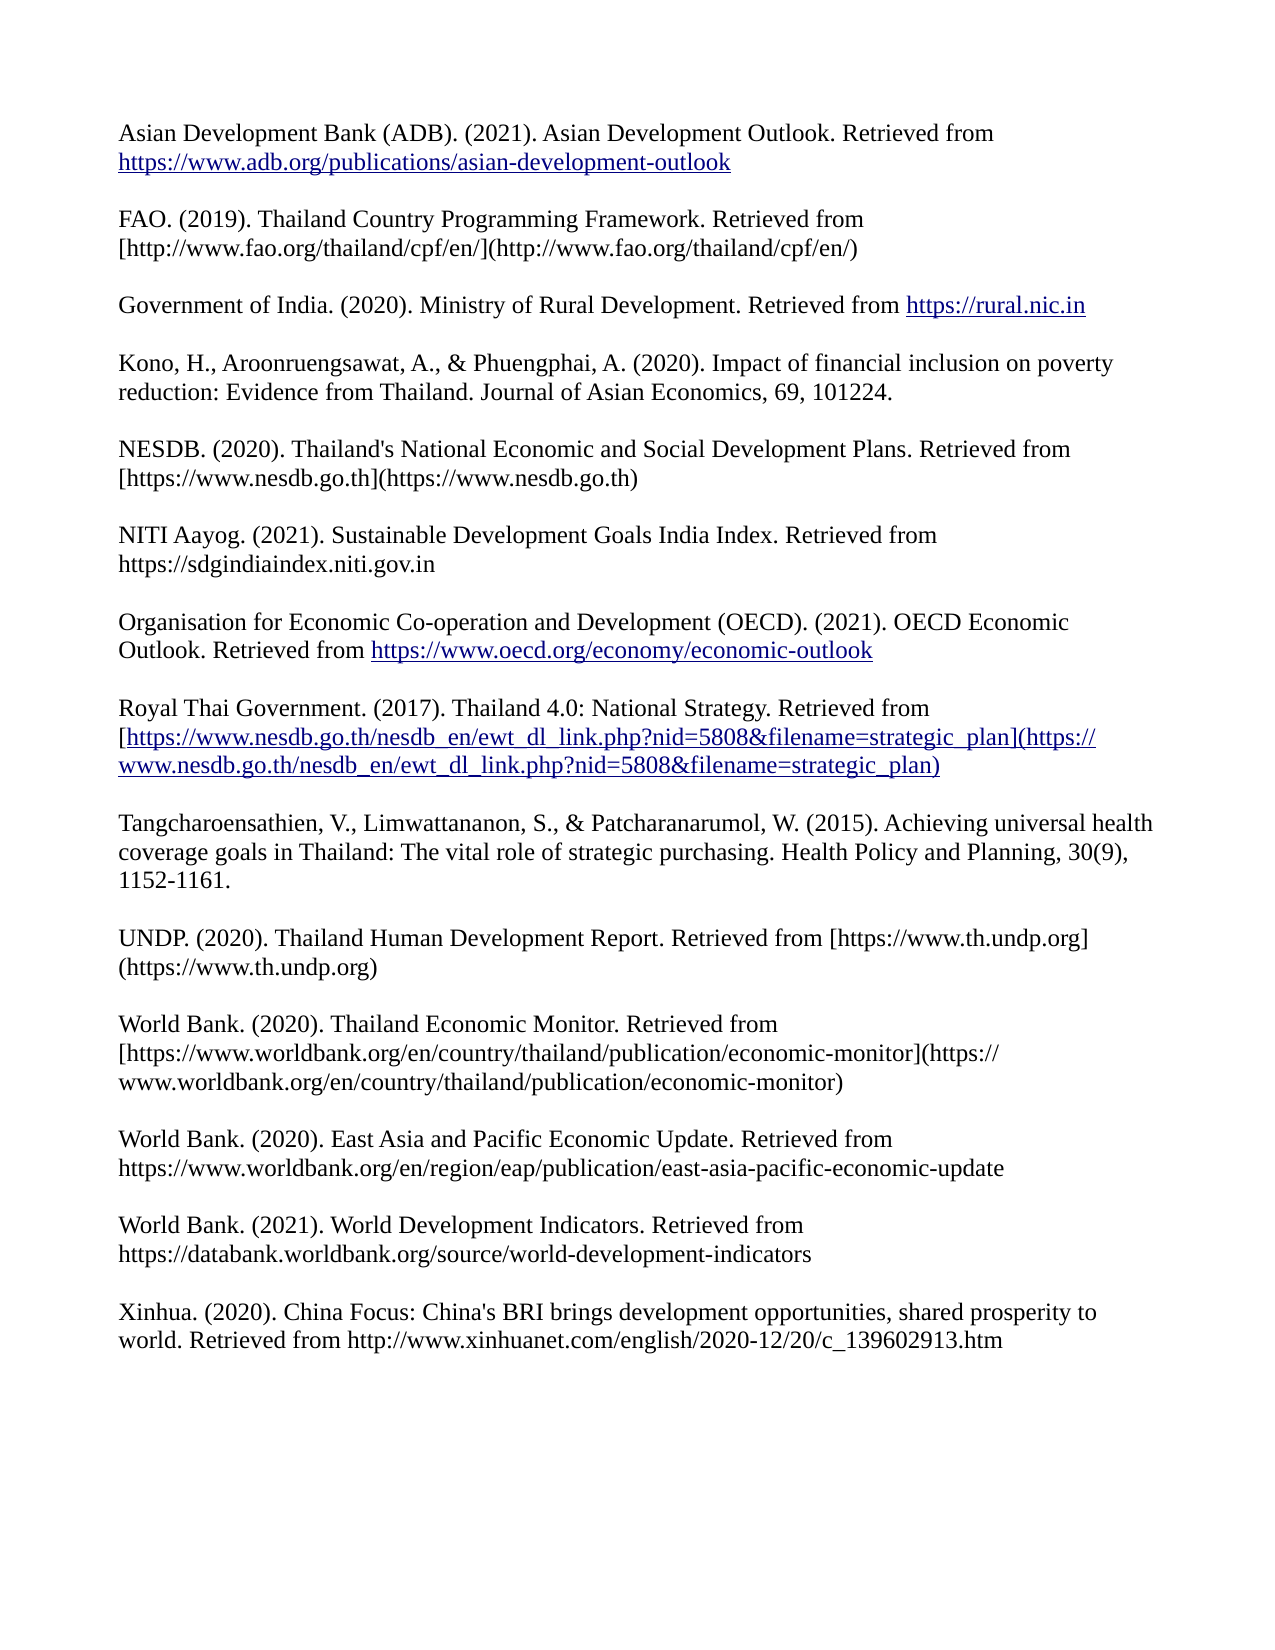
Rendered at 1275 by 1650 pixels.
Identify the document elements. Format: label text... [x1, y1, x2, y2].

text World Bank. (2020). Thailand Economic Monitor. Retrieved from [https://www.worldbank.org/en/country/thailand/publication/economic-monitor](https://www.worldbank.org/en/country/thailand/publication/economic-monitor) [118, 1009, 1157, 1096]
text NESDB. (2020). Thailand's National Economic and Social Development Plans. Retrieved from [https://www.nesdb.go.th](https://www.nesdb.go.th) [118, 434, 1157, 492]
text Kono, H., Aroonruengsawat, A., & Phuengphai, A. (2020). Impact of financial inclusion on poverty reduction: Evidence from Thailand. Journal of Asian Economics, 69, 101224. [118, 348, 1157, 406]
text Tangcharoensathien, V., Limwattananon, S., & Patcharanarumol, W. (2015). Achieving universal health coverage goals in Thailand: The vital role of strategic purchasing. Health Policy and Planning, 30(9), 1152-1161. [118, 808, 1157, 894]
text Organisation for Economic Co-operation and Development (OECD). (2021). OECD Economic Outlook. Retrieved from https://www.oecd.org/economy/economic-outlook [118, 607, 1157, 664]
text Asian Development Bank (ADB). (2021). Asian Development Outlook. Retrieved from https://www.adb.org/publications/asian-development-outlook [118, 118, 1157, 176]
text FAO. (2019). Thailand Country Programming Framework. Retrieved from [http://www.fao.org/thailand/cpf/en/](http://www.fao.org/thailand/cpf/en/) [118, 204, 1157, 262]
text World Bank. (2020). East Asia and Pacific Economic Update. Retrieved from https://www.worldbank.org/en/region/eap/publication/east-asia-pacific-economic-update [118, 1124, 1157, 1182]
text UNDP. (2020). Thailand Human Development Report. Retrieved from [https://www.th.undp.org](https://www.th.undp.org) [118, 923, 1157, 981]
text NITI Aayog. (2021). Sustainable Development Goals India Index. Retrieved from https://sdgindiaindex.niti.gov.in [118, 521, 1157, 578]
text Xinhua. (2020). China Focus: China's BRI brings development opportunities, shared prosperity to world. Retrieved from http://www.xinhuanet.com/english/2020-12/20/c_139602913.htm [118, 1297, 1157, 1354]
text World Bank. (2021). World Development Indicators. Retrieved from https://databank.worldbank.org/source/world-development-indicators [118, 1211, 1157, 1268]
text Royal Thai Government. (2017). Thailand 4.0: National Strategy. Retrieved from [https://www.nesdb.go.th/nesdb_en/ewt_dl_link.php?nid=5808&filename=strategic_plan](https://www.nesdb.go.th/nesdb_en/ewt_dl_link.php?nid=5808&filename=strategic_plan) [118, 693, 1157, 779]
text Government of India. (2020). Ministry of Rural Development. Retrieved from https://rural.nic.in [118, 291, 1157, 319]
